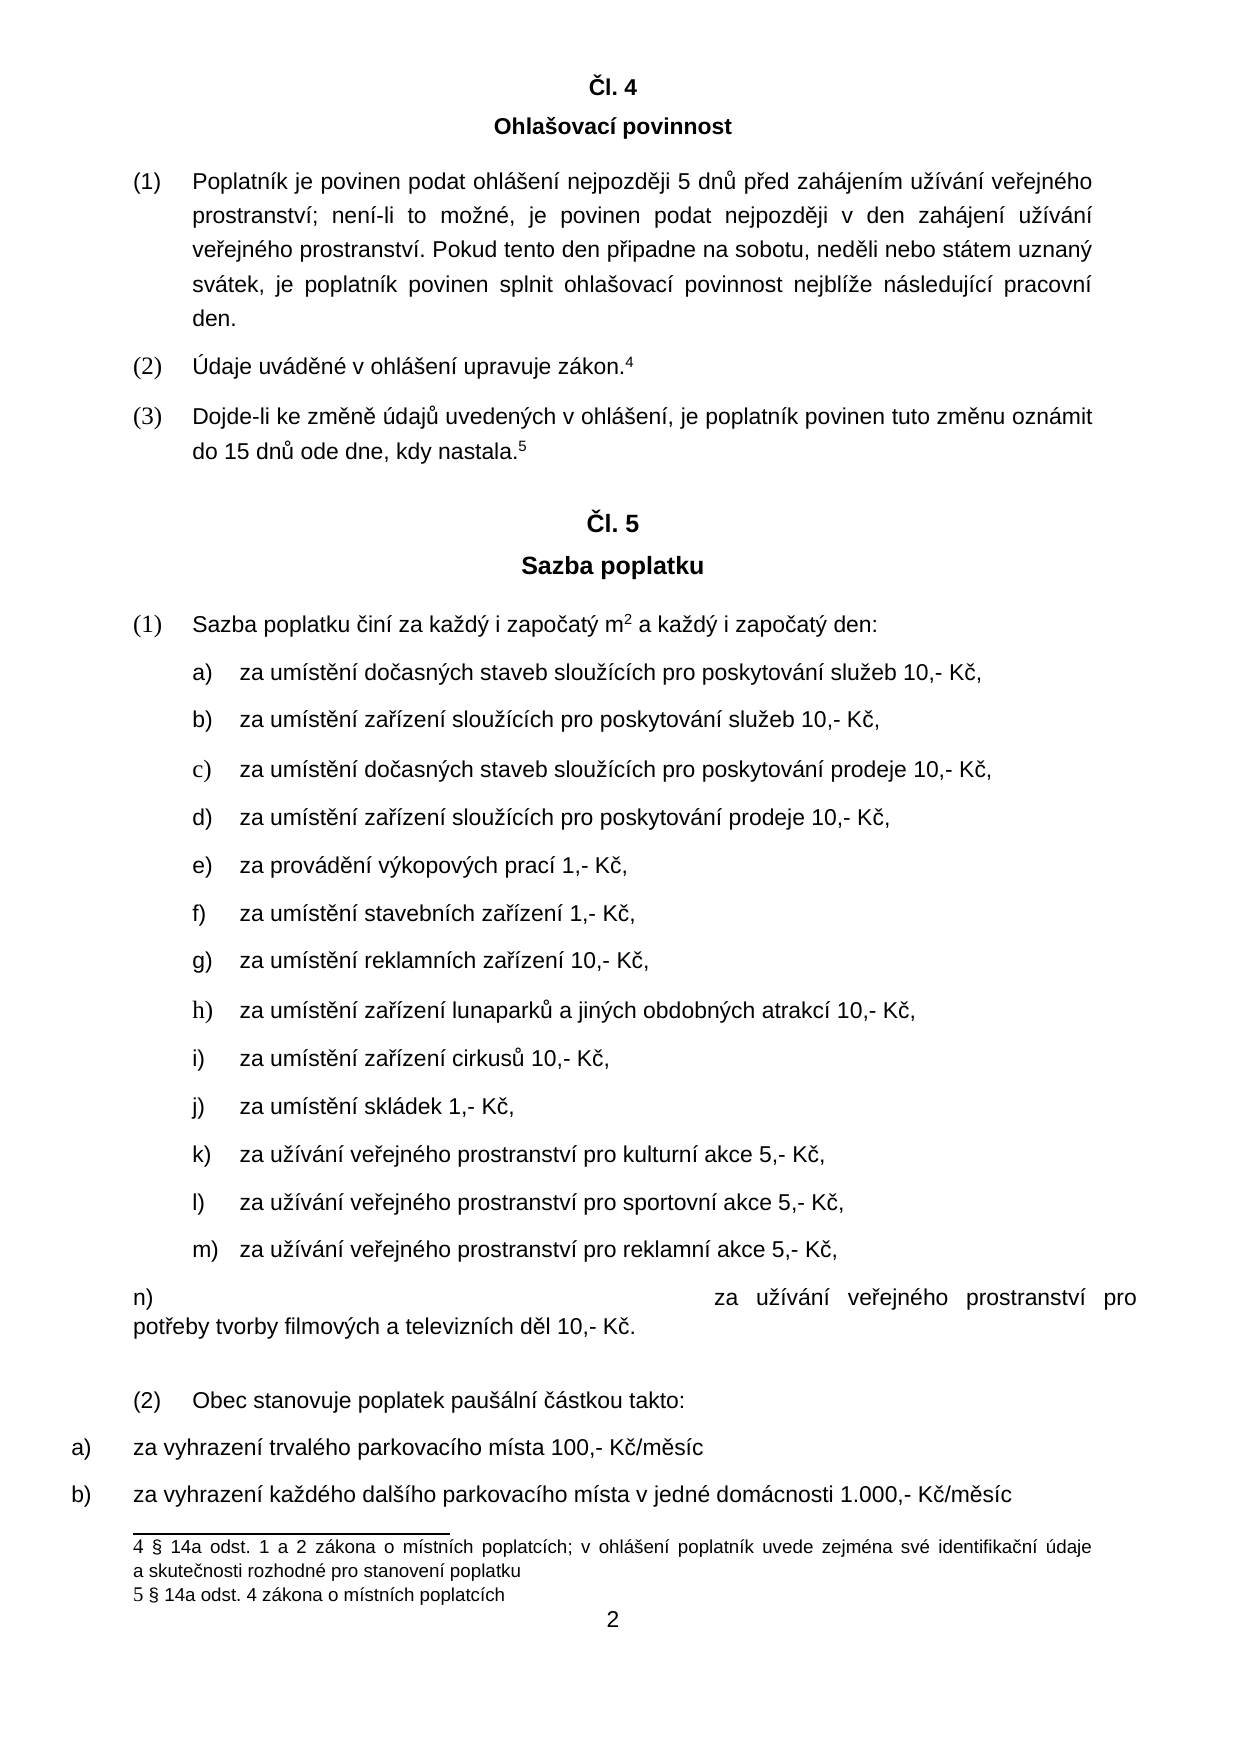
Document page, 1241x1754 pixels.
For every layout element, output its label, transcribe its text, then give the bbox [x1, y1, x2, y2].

list za umístění zařízení sloužících pro poskytování služeb 10,- Kč, [192, 706, 1093, 732]
list § 14a odst. 1 a 2 zákona o místních poplatcích; v ohlášení poplatník uvede zejména své identifikační údaje a skutečnosti rozhodné pro stanovení poplatku [133, 1534, 1093, 1582]
list za vyhrazení každého dalšího parkovacího místa v jedné domácnosti 1.000,- Kč/měsíc [71, 1481, 1093, 1508]
list Údaje uváděné v ohlášení upravuje zákon. [133, 351, 1093, 380]
list za umístění reklamních zařízení 10,- Kč, [192, 947, 1093, 974]
list Poplatník je povinen podat ohlášení nejpozději 5 dnů před zahájením užívání veřejného prostranství; není-li to možné, je povinen podat nejpozději v den zahájení užívání veřejného prostranství. Pokud tento den připadne na sobotu, neděli nebo státem uznaný svátek, je poplatník povinen splnit ohlašovací povinnost nejblíže následující pracovní den. [133, 168, 1093, 331]
list za umístění zařízení sloužících pro poskytování prodeje 10,- Kč, [192, 804, 1093, 831]
list za užívání veřejného prostranství pro sportovní akce 5,- Kč, [192, 1188, 1093, 1215]
list za provádění výkopových prací 1,- Kč, [192, 852, 1093, 878]
list za umístění dočasných staveb sloužících pro poskytování prodeje 10,- Kč, [192, 754, 1093, 783]
text Čl. 5 [133, 509, 1093, 538]
list § 14a odst. 4 zákona o místních poplatcích [133, 1582, 1093, 1606]
list Sazba poplatku činí za každý i započatý m2 a každý i započatý den: [133, 609, 1093, 637]
list za umístění skládek 1,- Kč, [192, 1093, 1093, 1119]
list Dojde-li ke změně údajů uvedených v ohlášení, je poplatník povinen tuto změnu oznámit do 15 dnů ode dne, kdy nastala. [133, 401, 1093, 464]
list Obec stanovuje poplatek paušální částkou takto: [133, 1387, 1093, 1413]
list za užívání veřejného prostranství pro potřeby tvorby filmových a televizních děl 10,- Kč. [133, 1284, 1137, 1339]
list za užívání veřejného prostranství pro reklamní akce 5,- Kč, [192, 1236, 1093, 1262]
list za umístění dočasných staveb sloužících pro poskytování služeb 10,- Kč, [192, 658, 1093, 685]
text Ohlašovací povinnost [133, 113, 1093, 139]
text Sazba poplatku [133, 551, 1093, 579]
list za vyhrazení trvalého parkovacího místa 100,- Kč/měsíc [71, 1433, 1093, 1460]
list za umístění zařízení cirkusů 10,- Kč, [192, 1045, 1093, 1072]
list za umístění stavebních zařízení 1,- Kč, [192, 899, 1093, 926]
list za umístění zařízení lunaparků a jiných obdobných atrakcí 10,- Kč, [192, 995, 1093, 1024]
text Čl. 4 [133, 74, 1093, 100]
list za užívání veřejného prostranství pro kulturní akce 5,- Kč, [192, 1141, 1093, 1167]
